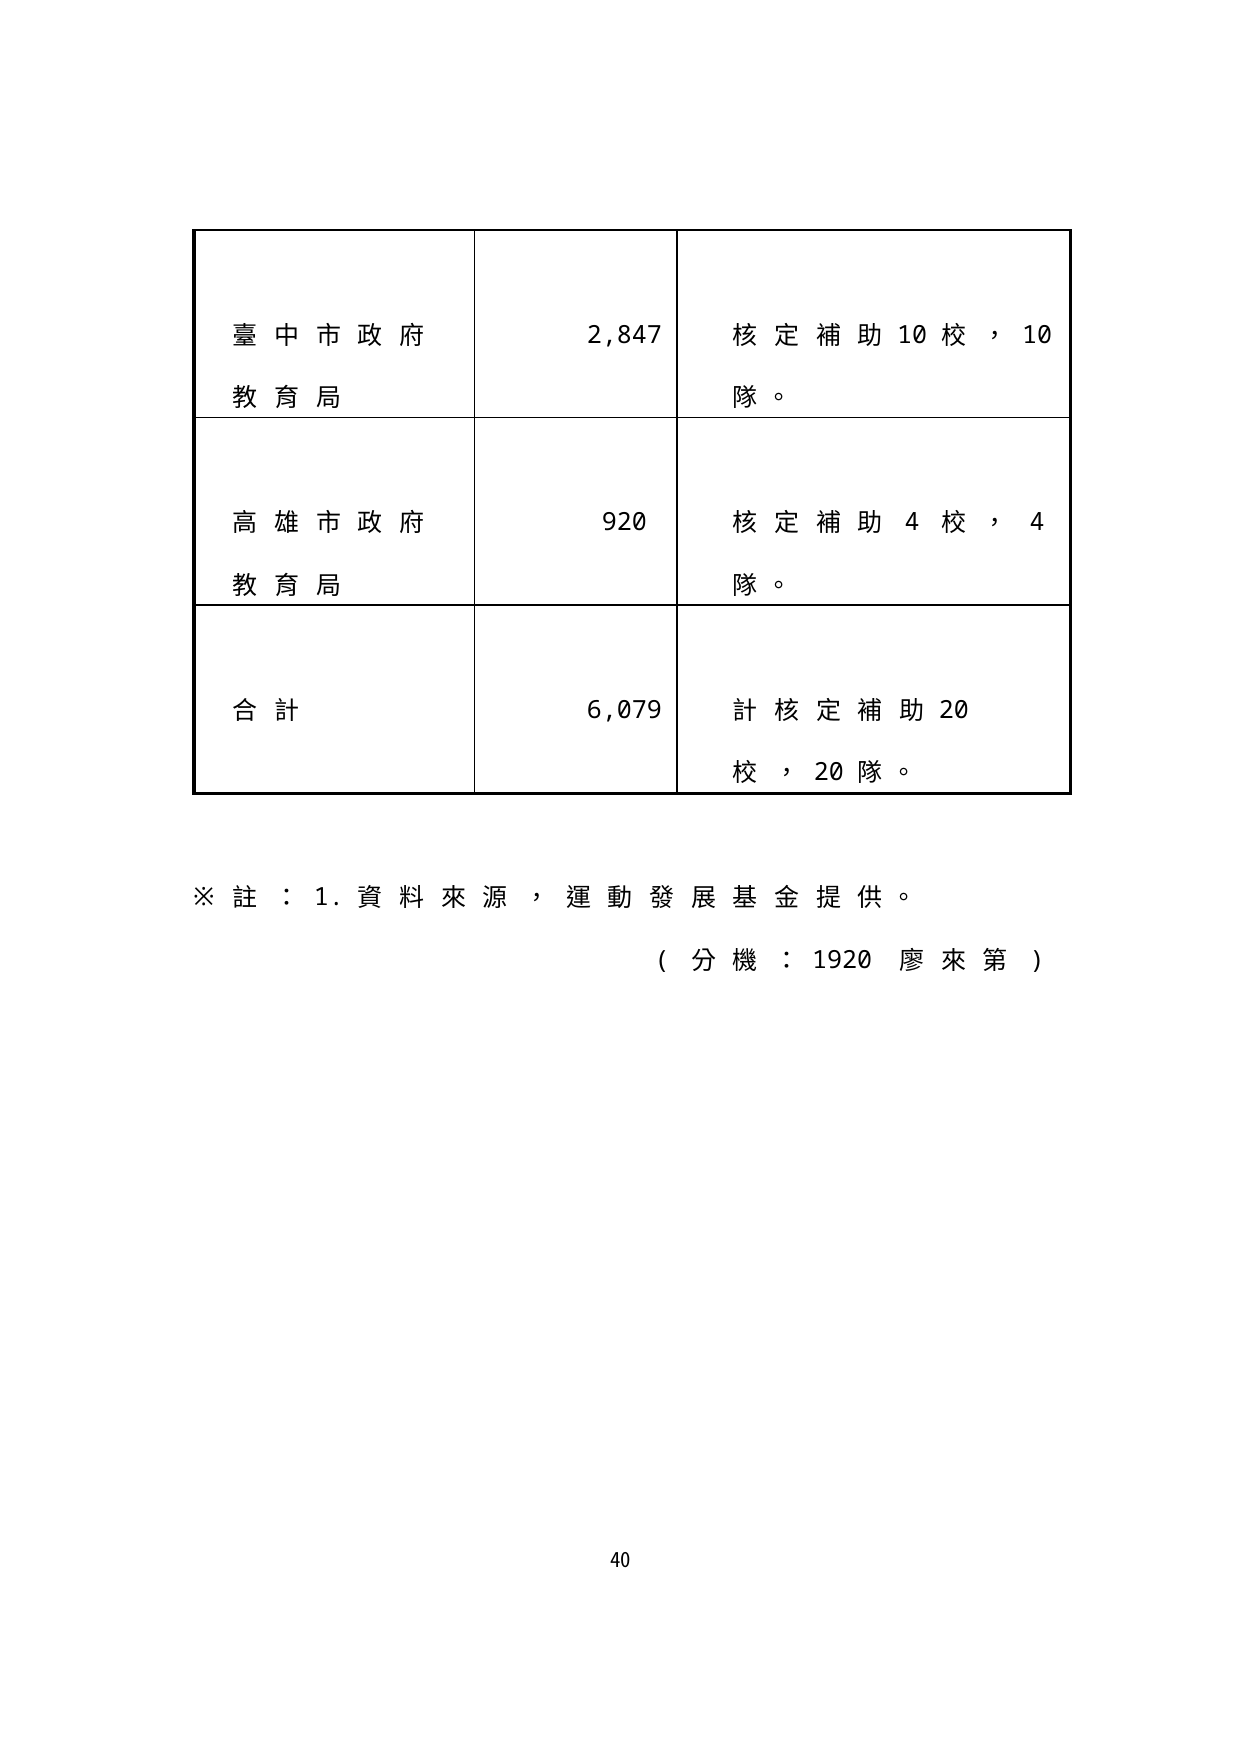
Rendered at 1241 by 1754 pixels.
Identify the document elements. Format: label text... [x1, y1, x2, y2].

table_cell 6,079 [475, 606, 676, 792]
table_cell 2,847 [475, 231, 676, 417]
table_cell 計核定補助20校，20隊。 [678, 606, 1069, 792]
table_cell 核定補助10校，10隊。 [678, 231, 1069, 417]
table_cell 高雄市政府教育局 [196, 418, 474, 604]
text ※註：1.資料來源，運動發展基金提供。 [183, 854, 1058, 917]
table_cell 合計 [196, 606, 474, 792]
table_cell 核定補助4校，4隊。 [678, 418, 1069, 604]
text (分機：1920 廖來第) [183, 917, 1058, 979]
table_cell 920 [475, 418, 676, 604]
table_cell 臺中市政府教育局 [196, 231, 474, 417]
